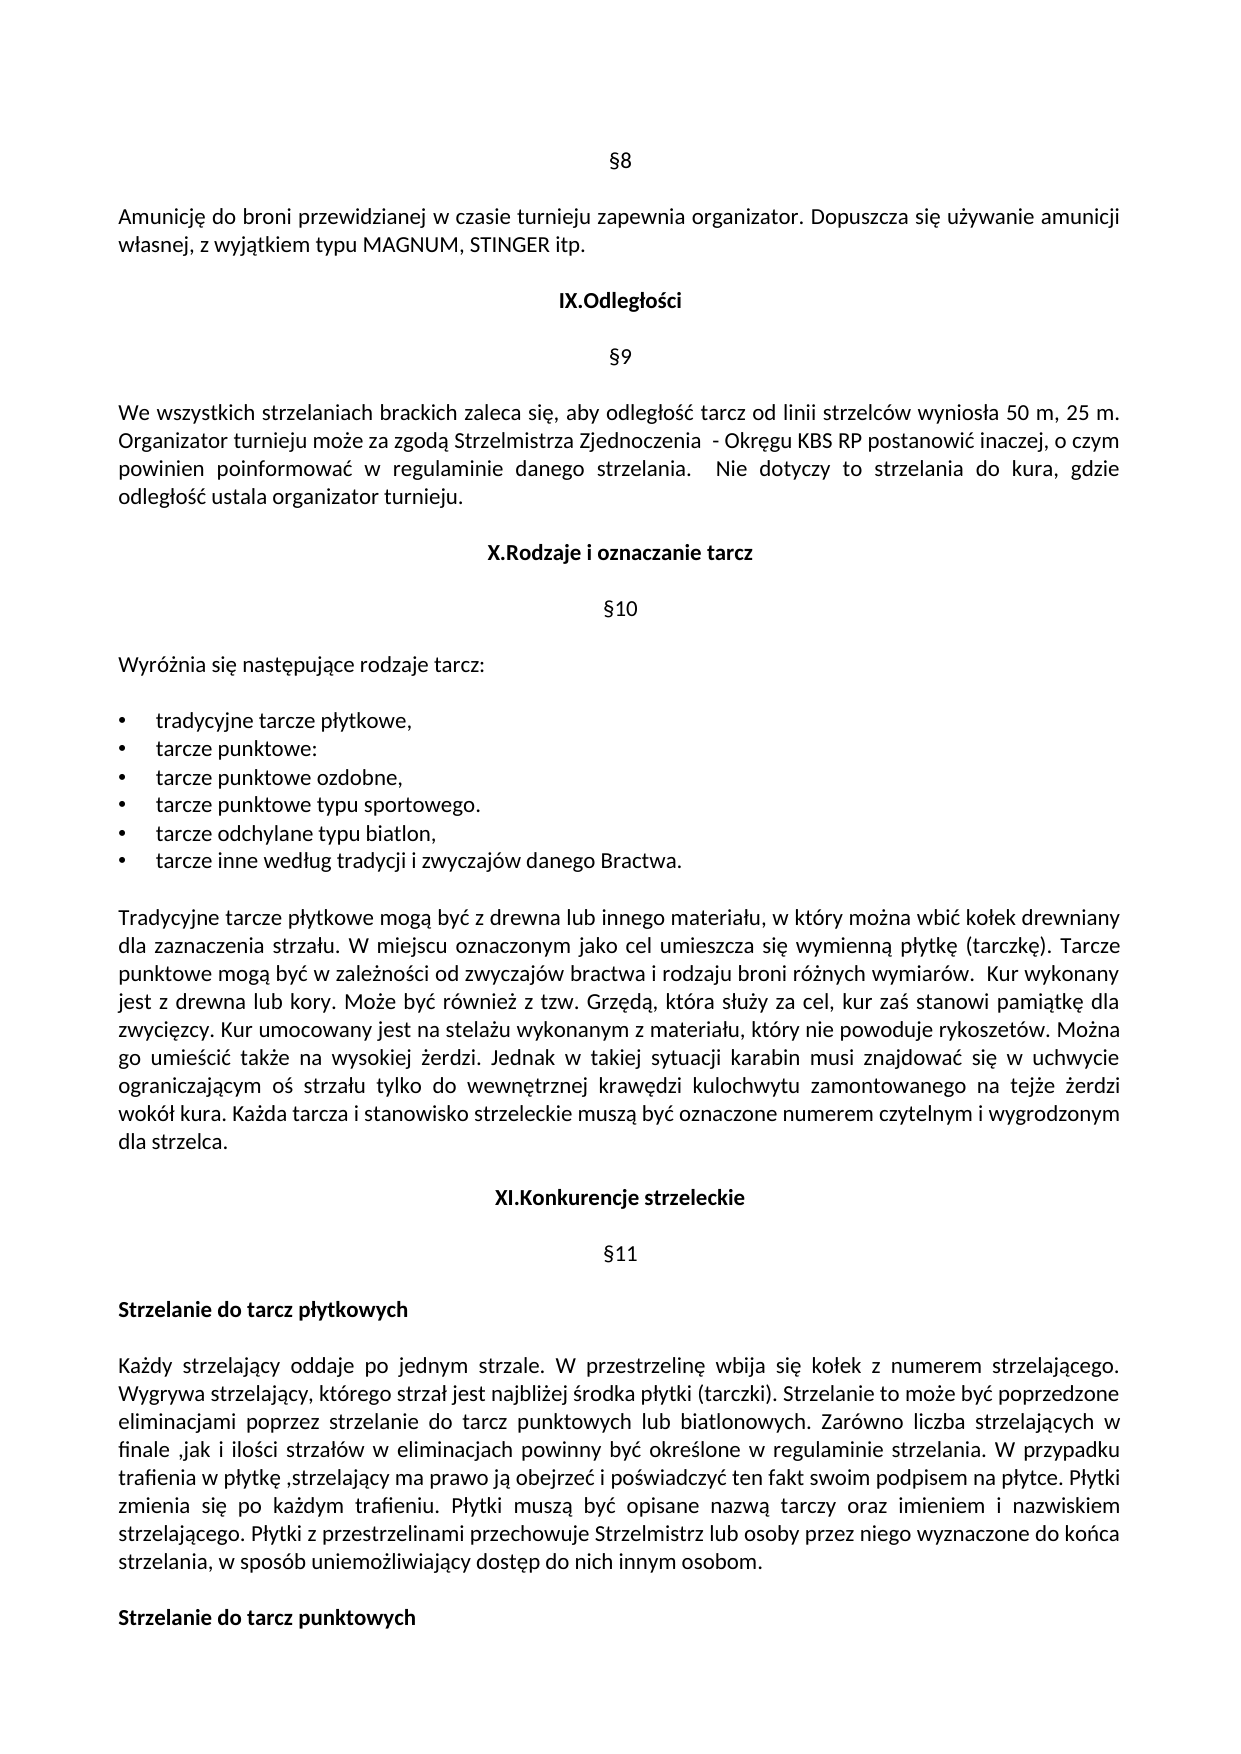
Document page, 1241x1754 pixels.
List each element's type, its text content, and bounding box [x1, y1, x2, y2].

text §8 [118, 146, 1122, 174]
list tradycyjne tarcze płytkowe, [81, 707, 1122, 734]
text Strzelanie do tarcz punktowych [118, 1603, 1122, 1631]
text Tradycyjne tarcze płytkowe mogą być z drewna lub innego materiału, w który można wbić kołek drewniany dla zaznaczenia strzału. W miejscu oznaczonym jako cel umieszcza się wymienną płytkę (tarczkę). Tarcze punktowe mogą być w zależności od zwyczajów bractwa i rodzaju broni różnych wymiarów. Kur wykonany jest z drewna lub kory. Może być również z tzw. Grzędą, która służy za cel, kur zaś stanowi pamiątkę dla zwycięzcy. Kur umocowany jest na stelażu wykonanym z materiału, który nie powoduje rykoszetów. Można go umieścić także na wysokiej żerdzi. Jednak w takiej sytuacji karabin musi znajdować się w uchwycie ograniczającym oś strzału tylko do wewnętrznej krawędzi kulochwytu zamontowanego na tejże żerdzi wokół kura. Każda tarcza i stanowisko strzeleckie muszą być oznaczone numerem czytelnym i wygrodzonym dla strzelca. [118, 903, 1122, 1155]
text §9 [118, 342, 1122, 370]
list tarcze inne według tradycji i zwyczajów danego Bractwa. [81, 847, 1122, 875]
text Strzelanie do tarcz płytkowych [118, 1295, 1122, 1323]
list tarcze odchylane typu biatlon, [81, 819, 1122, 847]
list tarcze punktowe: [81, 734, 1122, 763]
text We wszystkich strzelaniach brackich zaleca się, aby odległość tarcz od linii strzelców wyniosła 50 m, 25 m. Organizator turnieju może za zgodą Strzelmistrza Zjednoczenia - Okręgu KBS RP postanowić inaczej, o czym powinien poinformować w regulaminie danego strzelania. Nie dotyczy to strzelania do kura, gdzie odległość ustala organizator turnieju. [118, 398, 1122, 510]
list tarcze punktowe typu sportowego. [81, 791, 1122, 819]
text Amunicję do broni przewidzianej w czasie turnieju zapewnia organizator. Dopuszcza się używanie amunicji własnej, z wyjątkiem typu MAGNUM, STINGER itp. [118, 202, 1122, 258]
text §10 [118, 594, 1122, 622]
text Każdy strzelający oddaje po jednym strzale. W przestrzelinę wbija się kołek z numerem strzelającego. Wygrywa strzelający, którego strzał jest najbliżej środka płytki (tarczki). Strzelanie to może być poprzedzone eliminacjami poprzez strzelanie do tarcz punktowych lub biatlonowych. Zarówno liczba strzelających w finale ,jak i ilości strzałów w eliminacjach powinny być określone w regulaminie strzelania. W przypadku trafienia w płytkę ,strzelający ma prawo ją obejrzeć i poświadczyć ten fakt swoim podpisem na płytce. Płytki zmienia się po każdym trafieniu. Płytki muszą być opisane nazwą tarczy oraz imieniem i nazwiskiem strzelającego. Płytki z przestrzelinami przechowuje Strzelmistrz lub osoby przez niego wyznaczone do końca strzelania, w sposób uniemożliwiający dostęp do nich innym osobom. [118, 1351, 1122, 1575]
text §11 [118, 1239, 1122, 1267]
text Wyróżnia się następujące rodzaje tarcz: [118, 651, 1122, 678]
text IX.Odległości [118, 286, 1122, 314]
text XI.Konkurencje strzeleckie [118, 1183, 1122, 1211]
list tarcze punktowe ozdobne, [81, 763, 1122, 791]
text X.Rodzaje i oznaczanie tarcz [118, 538, 1122, 566]
